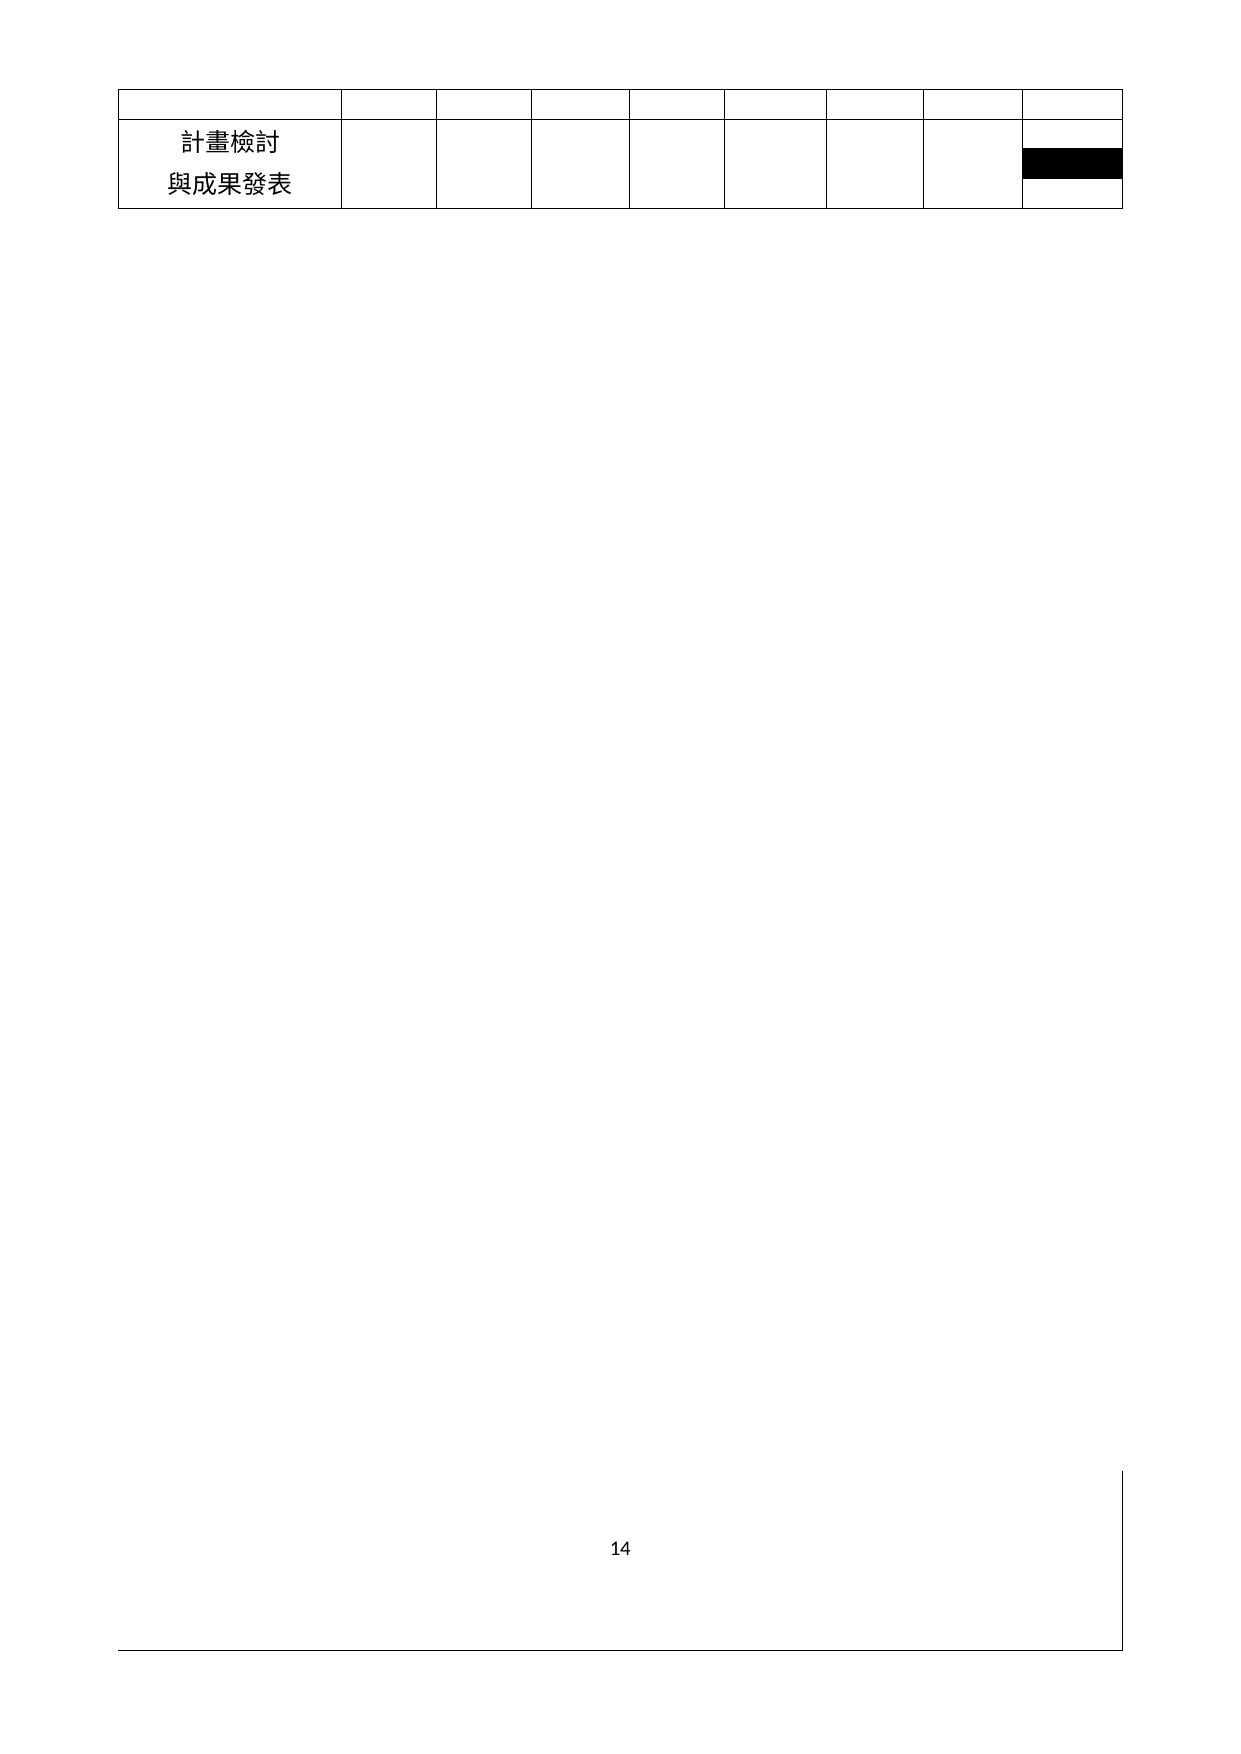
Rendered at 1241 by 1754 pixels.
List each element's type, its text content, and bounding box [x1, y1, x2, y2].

table_cell [1023, 90, 1122, 118]
table_cell [924, 90, 1022, 118]
table_cell [532, 120, 629, 208]
table_cell [1023, 120, 1122, 148]
table_cell [924, 120, 1022, 208]
table_cell [119, 90, 341, 118]
table_cell [437, 120, 531, 208]
table_cell [1023, 149, 1122, 178]
table_cell [725, 120, 826, 208]
table_cell [1023, 179, 1122, 208]
table_cell [630, 120, 724, 208]
table_cell [342, 90, 436, 118]
table_cell [827, 120, 923, 208]
table_cell [342, 120, 436, 208]
table_cell [532, 90, 629, 118]
table_cell 計畫檢討 與成果發表 [119, 120, 341, 208]
table_cell [827, 90, 923, 118]
table_cell [630, 90, 724, 118]
table_cell [437, 90, 531, 118]
table_cell [725, 90, 826, 118]
